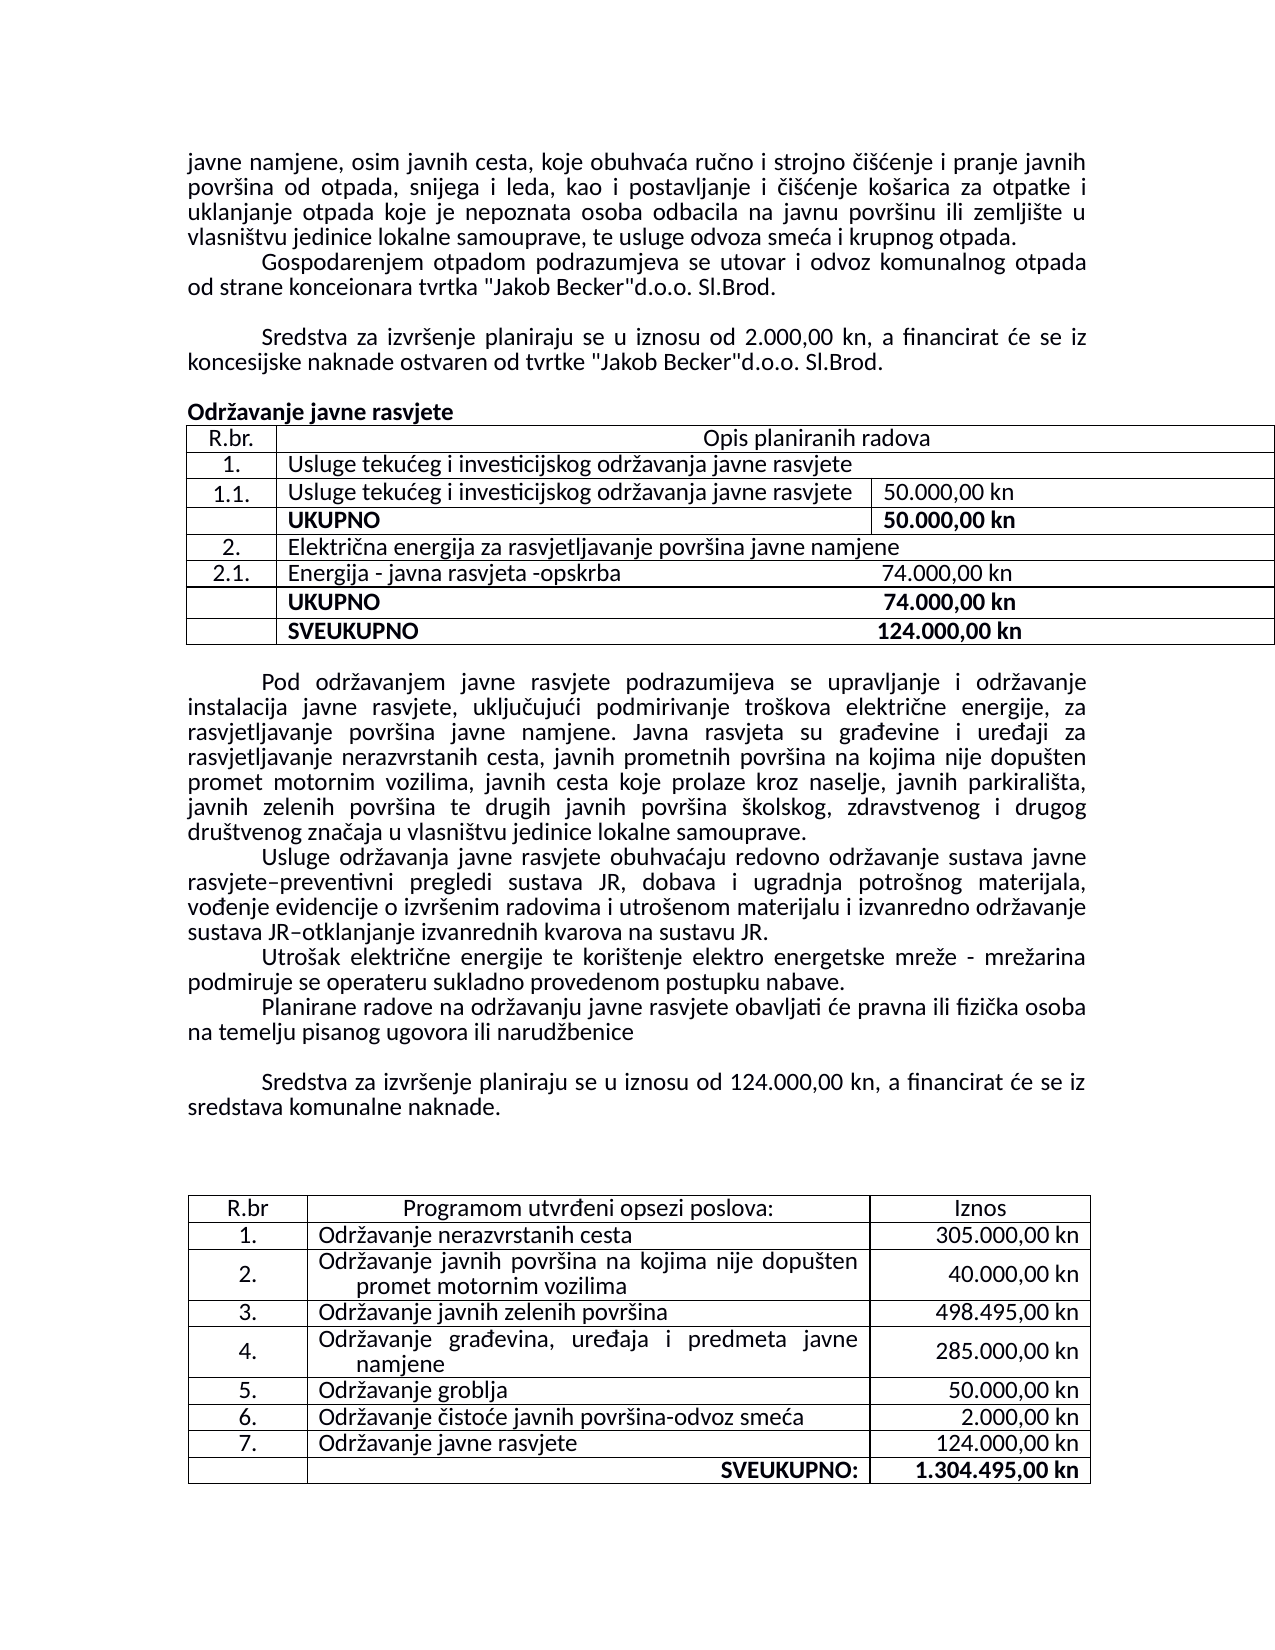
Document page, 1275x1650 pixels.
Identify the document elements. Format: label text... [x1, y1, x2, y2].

table_cell Električna energija za rasvjetljavanje površina javne namjene [277, 535, 1274, 560]
table_cell [187, 619, 276, 644]
table_cell Održavanje javnih zelenih površina [308, 1301, 869, 1326]
table_cell 124.000,00 kn [871, 1431, 1090, 1457]
table_cell 5. [189, 1378, 307, 1404]
table_cell 50.000,00 kn [872, 508, 1274, 534]
table_cell 285.000,00 kn [871, 1327, 1090, 1377]
table_cell 2. [187, 535, 276, 560]
table_cell [187, 508, 276, 534]
table_cell 4. [189, 1327, 307, 1377]
table_cell Održavanje groblja [308, 1378, 869, 1404]
table_cell Održavanje građevina, uređaja i predmeta javne namjene [308, 1327, 869, 1377]
table_header R.br [189, 1196, 307, 1222]
table_cell 7. [189, 1431, 307, 1457]
table_cell UKUPNO [277, 508, 871, 534]
table_cell 1. [187, 453, 276, 478]
table_cell 2. [189, 1250, 307, 1299]
table_cell 305.000,00 kn [871, 1223, 1090, 1248]
table_cell 498.495,00 kn [871, 1301, 1090, 1326]
table_header Programom utvrđeni opsezi poslova: [308, 1196, 869, 1222]
table_cell SVEUKUPNO: [308, 1458, 869, 1483]
table_cell [189, 1458, 307, 1483]
table_cell 40.000,00 kn [871, 1250, 1090, 1299]
table_cell SVEUKUPNO 124.000,00 kn [277, 619, 1274, 644]
table_cell 3. [189, 1301, 307, 1326]
table_header Opis planiranih radova [277, 426, 1274, 452]
table_cell 2.1. [187, 561, 276, 586]
table_cell Održavanje nerazvrstanih cesta [308, 1223, 869, 1248]
text Utrošak električne energije te korištenje elektro energetske mreže - mrežarina podmiruje se operateru sukladno provedenom postupku nabave. [187, 945, 1087, 995]
text Sredstva za izvršenje planiraju se u iznosu od 2.000,00 kn, a financirat će se iz koncesijske naknade ostvaren od tvrtke "Jakob Becker"d.o.o. Sl.Brod. [187, 325, 1087, 375]
text Gospodarenjem otpadom podrazumjeva se utovar i odvoz komunalnog otpada od strane konceionara tvrtka "Jakob Becker"d.o.o. Sl.Brod. [187, 250, 1087, 300]
text javne namjene, osim javnih cesta, koje obuhvaća ručno i strojno čišćenje i pranje javnih površina od otpada, snijega i leda, kao i postavljanje i čišćenje košarica za otpatke i uklanjanje otpada koje je nepoznata osoba odbacila na javnu površinu ili zemljište u vlasništvu jedinice lokalne samouprave, te usluge odvoza smeća i krupnog otpada. [187, 150, 1087, 250]
table_cell Usluge tekućeg i investicijskog održavanja javne rasvjete [277, 453, 1274, 478]
text Planirane radove na održavanju javne rasvjete obavljati će pravna ili fizička osoba na temelju pisanog ugovora ili narudžbenice [187, 995, 1087, 1045]
table_cell 1. [189, 1223, 307, 1248]
table_cell Usluge tekućeg i investicijskog održavanja javne rasvjete [277, 479, 871, 507]
text Održavanje javne rasvjete [187, 400, 1087, 425]
table_cell 1.304.495,00 kn [871, 1458, 1090, 1483]
table_cell 50.000,00 kn [871, 1378, 1090, 1404]
text Pod održavanjem javne rasvjete podrazumijeva se upravljanje i održavanje instalacija javne rasvjete, uključujući podmirivanje troškova električne energije, za rasvjetljavanje površina javne namjene. Javna rasvjeta su građevine i uređaji za rasvjetljavanje nerazvrstanih cesta, javnih prometnih površina na kojima nije dopušten promet motornim vozilima, javnih cesta koje prolaze kroz naselje, javnih parkirališta, javnih zelenih površina te drugih javnih površina školskog, zdravstvenog i drugog društvenog značaja u vlasništvu jedinice lokalne samouprave. [187, 670, 1087, 845]
text Usluge održavanja javne rasvjete obuhvaćaju redovno održavanje sustava javne rasvjete–preventivni pregledi sustava JR, dobava i ugradnja potrošnog materijala, vođenje evidencije o izvršenim radovima i utrošenom materijalu i izvanredno održavanje sustava JR–otklanjanje izvanrednih kvarova na sustavu JR. [187, 845, 1087, 945]
table_cell Energija - javna rasvjeta -opskrba 74.000,00 kn [277, 561, 1274, 586]
table_cell 50.000,00 kn [872, 479, 1274, 507]
table_cell 2.000,00 kn [871, 1405, 1090, 1430]
text Sredstva za izvršenje planiraju se u iznosu od 124.000,00 kn, a financirat će se iz sredstava komunalne naknade. [187, 1070, 1087, 1120]
table_header Iznos [871, 1196, 1090, 1222]
table_cell Održavanje javne rasvjete [308, 1431, 869, 1457]
table_cell [187, 588, 276, 618]
table_cell Održavanje čistoće javnih površina-odvoz smeća [308, 1405, 869, 1430]
table_cell 1.1. [187, 479, 276, 507]
table_header R.br. [187, 426, 276, 452]
table_cell 6. [189, 1405, 307, 1430]
table_cell UKUPNO 74.000,00 kn [277, 588, 1274, 618]
table_cell Održavanje javnih površina na kojima nije dopušten promet motornim vozilima [308, 1250, 869, 1299]
